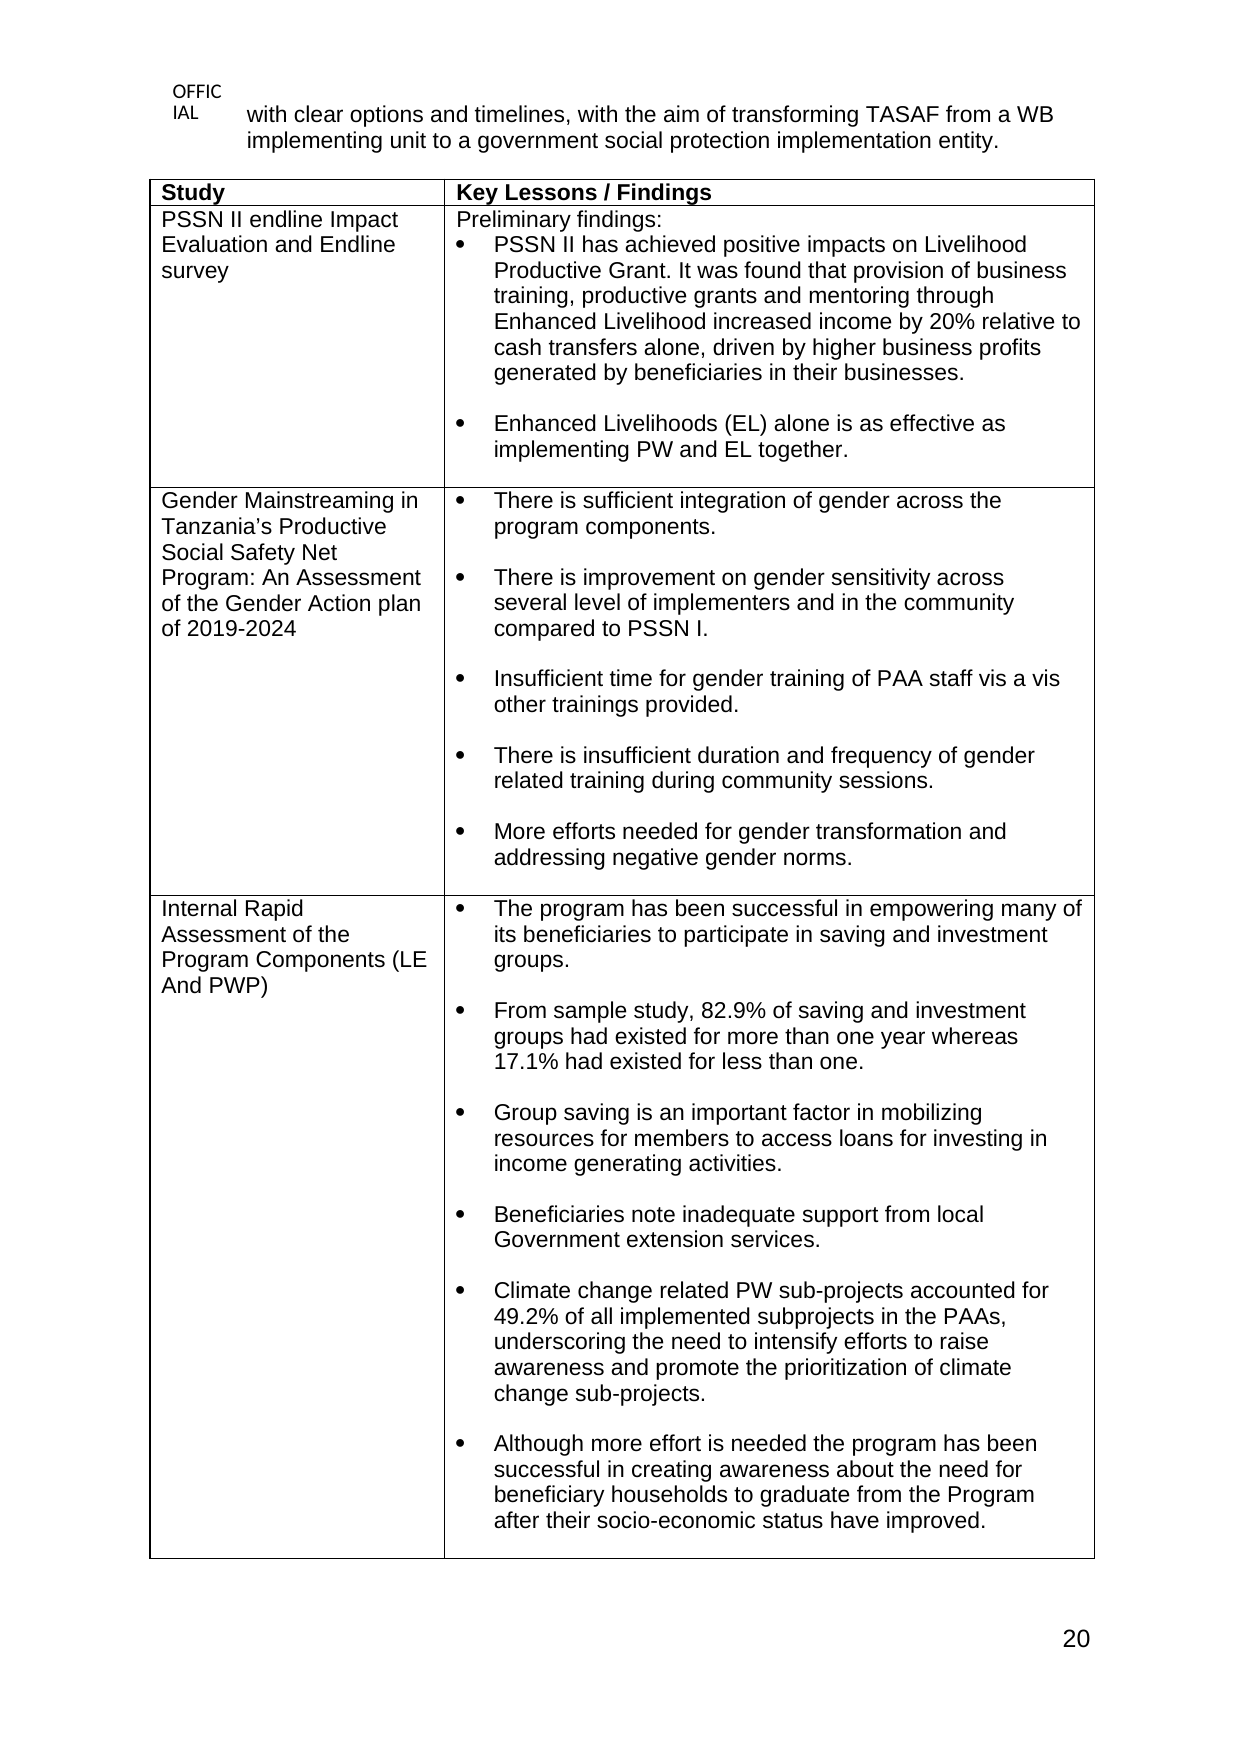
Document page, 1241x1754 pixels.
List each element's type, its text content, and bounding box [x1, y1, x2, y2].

table_cell Internal Rapid Assessment of the Program Components (LE And PWP) [151, 896, 444, 1558]
table_header Key Lessons / Findings [445, 180, 1094, 205]
table_cell There is sufficient integration of gender across the program components. There is improvement on gender sensitivity across several level of implementers and in the community compared to PSSN I. Insufficient time for gender training of PAA staff vis a vis other trainings provided. There is insufficient duration and frequency of gender related training during community sessions. More efforts needed for gender transformation and addressing negative gender norms. [445, 488, 1094, 895]
table_cell Preliminary findings: PSSN II has achieved positive impacts on Livelihood Productive Grant. It was found that provision of business training, productive grants and mentoring through Enhanced Livelihood increased income by 20% relative to cash transfers alone, driven by higher business profits generated by beneficiaries in their businesses. Enhanced Livelihoods (EL) alone is as effective as implementing PW and EL together. [445, 206, 1094, 487]
table_header Study [151, 180, 444, 205]
table_cell Gender Mainstreaming in Tanzania’s Productive Social Safety Net Program: An Assessment of the Gender Action plan of 2019-2024 [151, 488, 444, 895]
table_cell The program has been successful in empowering many of its beneficiaries to participate in saving and investment groups. From sample study, 82.9% of saving and investment groups had existed for more than one year whereas 17.1% had existed for less than one. Group saving is an important factor in mobilizing resources for members to access loans for investing in income generating activities. Beneficiaries note inadequate support from local Government extension services. Climate change related PW sub-projects accounted for 49.2% of all implemented subprojects in the PAAs, underscoring the need to intensify efforts to raise awareness and promote the prioritization of climate change sub-projects. Although more effort is needed the program has been successful in creating awareness about the need for beneficiary households to graduate from the Program after their socio-economic status have improved. [445, 896, 1094, 1558]
text Several studies were conducted during this annual review period. This includes the PSSN II endline impact evaluation and Endline survey and the Stawisha Maisha impact evaluation which have not concluded and will be discusses in full in the upcoming PSSN programme annual review period 2026. FCDO has initiated the process to commission a short study to develop recommended options for formal integration of TASAF within government systems with clear options and timelines, with the aim of transforming TASAF from a WB implementing unit to a government social protection implementation entity. [150, 102, 1090, 153]
table_cell PSSN II endline Impact Evaluation and Endline survey [151, 206, 444, 487]
